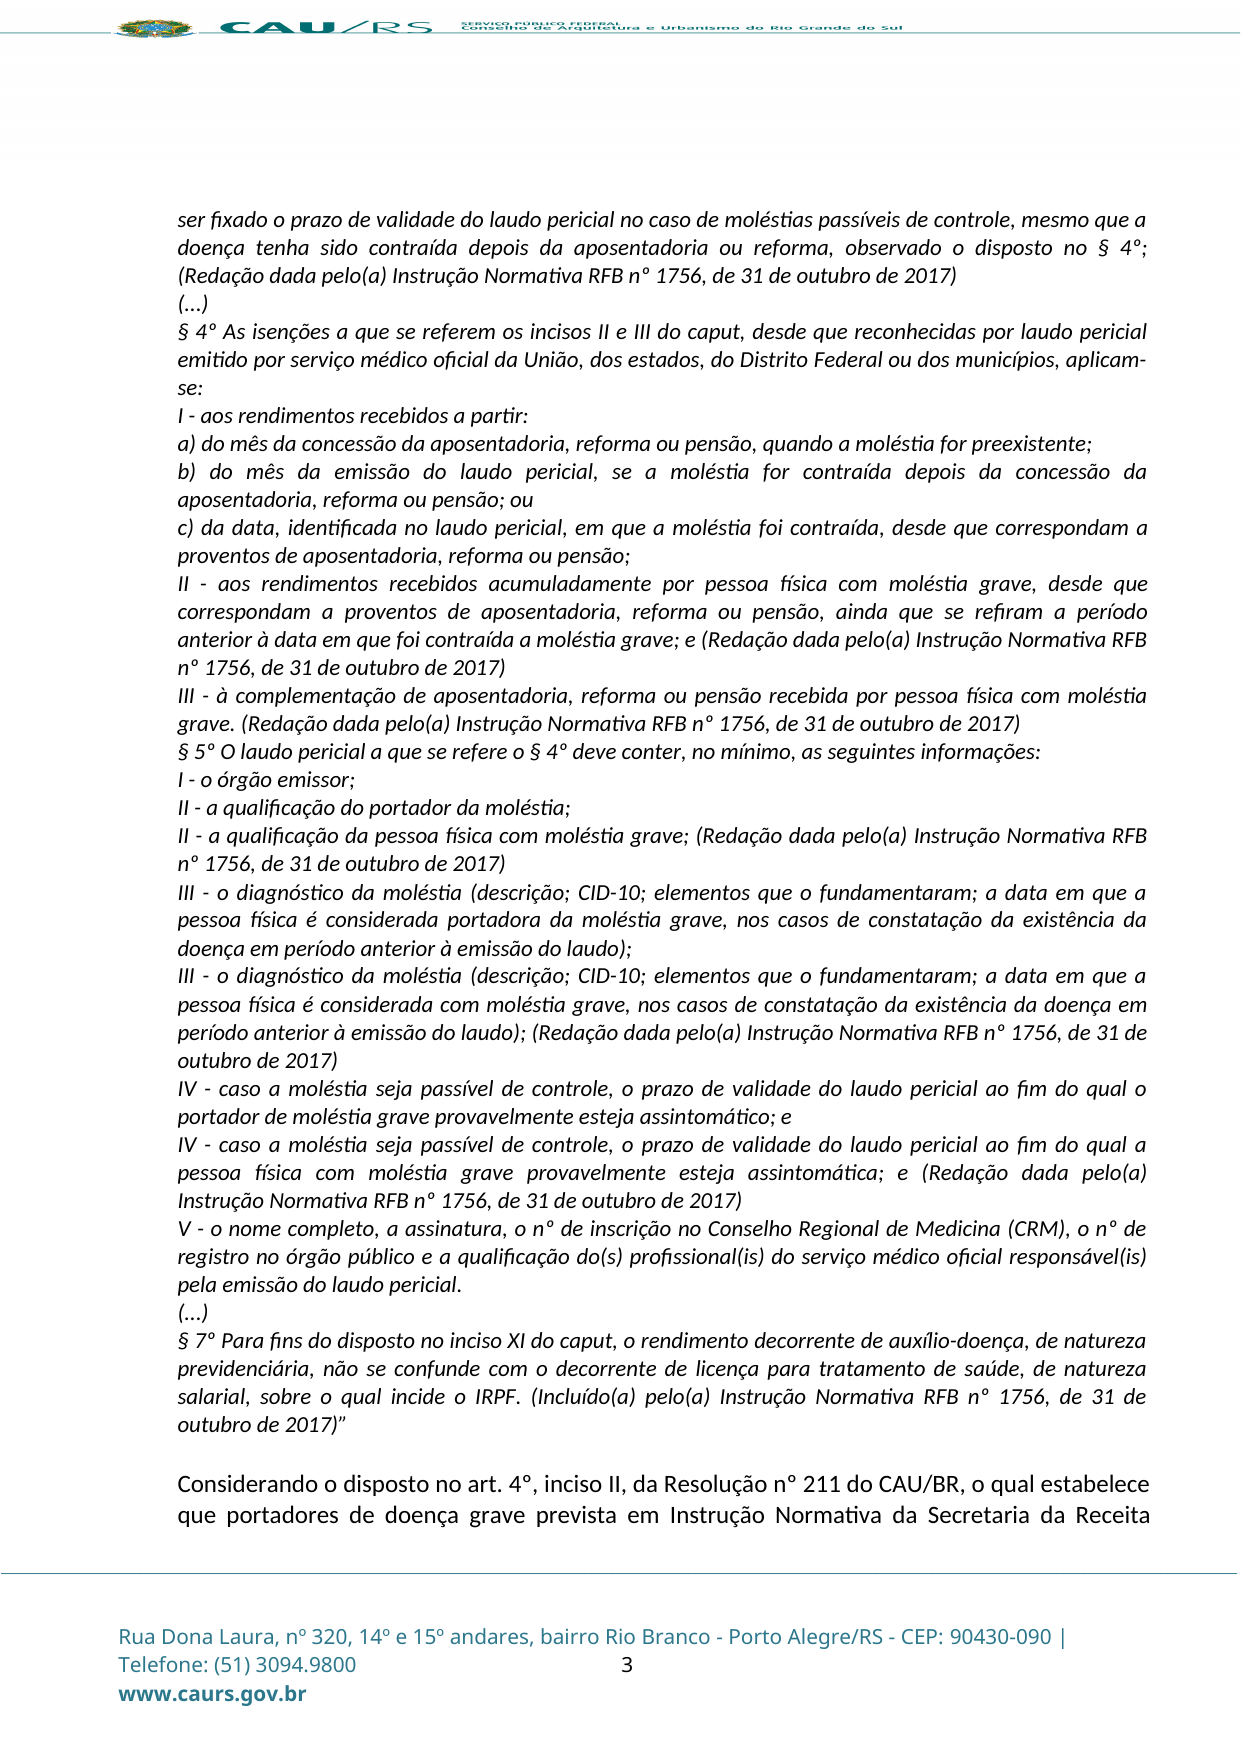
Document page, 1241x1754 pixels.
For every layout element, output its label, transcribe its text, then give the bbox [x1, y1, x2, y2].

text Considerando o disposto no art. 4º, inciso II, da Resolução nº 211 do CAU/BR, o qual estabelece que portadores de doença grave prevista em Instrução Normativa da Secretaria da Receita [177, 1468, 1152, 1529]
text b) do mês da emissão do laudo pericial, se a moléstia for contraída depois da concessão da aposentadoria, reforma ou pensão; ou [177, 457, 1152, 513]
text II - a qualificação do portador da moléstia; [177, 793, 1152, 822]
text V - o nome completo, a assinatura, o nº de inscrição no Conselho Regional de Medicina (CRM), o nº de registro no órgão público e a qualificação do(s) profissional(is) do serviço médico oficial responsável(is) pela emissão do laudo pericial. [177, 1214, 1152, 1298]
text IV - caso a moléstia seja passível de controle, o prazo de validade do laudo pericial ao fim do qual o portador de moléstia grave provavelmente esteja assintomático; e [177, 1074, 1152, 1130]
text c) da data, identificada no laudo pericial, em que a moléstia foi contraída, desde que correspondam a proventos de aposentadoria, reforma ou pensão; [177, 513, 1152, 569]
text § 7º Para fins do disposto no inciso XI do caput, o rendimento decorrente de auxílio-doença, de natureza previdenciária, não se confunde com o decorrente de licença para tratamento de saúde, de natureza salarial, sobre o qual incide o IRPF. (Incluído(a) pelo(a) Instrução Normativa RFB nº 1756, de 31 de outubro de 2017)” [177, 1326, 1152, 1438]
text I - aos rendimentos recebidos a partir: [177, 401, 1152, 429]
text § 5º O laudo pericial a que se refere o § 4º deve conter, no mínimo, as seguintes informações: [177, 737, 1152, 766]
text III - o diagnóstico da moléstia (descrição; CID-10; elementos que o fundamentaram; a data em que a pessoa física é considerada portadora da moléstia grave, nos casos de constatação da existência da doença em período anterior à emissão do laudo); [177, 878, 1152, 962]
text II - aos rendimentos recebidos acumuladamente por pessoa física com moléstia grave, desde que correspondam a proventos de aposentadoria, reforma ou pensão, ainda que se refiram a período anterior à data em que foi contraída a moléstia grave; e (Redação dada pelo(a) Instrução Normativa RFB nº 1756, de 31 de outubro de 2017) [177, 569, 1152, 681]
text I - o órgão emissor; [177, 766, 1152, 793]
text II - a qualificação da pessoa física com moléstia grave; (Redação dada pelo(a) Instrução Normativa RFB nº 1756, de 31 de outubro de 2017) [177, 822, 1152, 878]
text IV - caso a moléstia seja passível de controle, o prazo de validade do laudo pericial ao fim do qual a pessoa física com moléstia grave provavelmente esteja assintomática; e (Redação dada pelo(a) Instrução Normativa RFB nº 1756, de 31 de outubro de 2017) [177, 1130, 1152, 1214]
text ser fixado o prazo de validade do laudo pericial no caso de moléstias passíveis de controle, mesmo que a doença tenha sido contraída depois da aposentadoria ou reforma, observado o disposto no § 4º; (Redação dada pelo(a) Instrução Normativa RFB nº 1756, de 31 de outubro de 2017) [177, 205, 1152, 289]
text III - à complementação de aposentadoria, reforma ou pensão recebida por pessoa física com moléstia grave. (Redação dada pelo(a) Instrução Normativa RFB nº 1756, de 31 de outubro de 2017) [177, 681, 1152, 737]
text III - o diagnóstico da moléstia (descrição; CID-10; elementos que o fundamentaram; a data em que a pessoa física é considerada com moléstia grave, nos casos de constatação da existência da doença em período anterior à emissão do laudo); (Redação dada pelo(a) Instrução Normativa RFB nº 1756, de 31 de outubro de 2017) [177, 962, 1152, 1074]
text (...) [177, 1298, 1152, 1326]
text (...) [177, 289, 1152, 317]
text a) do mês da concessão da aposentadoria, reforma ou pensão, quando a moléstia for preexistente; [177, 429, 1152, 457]
text § 4º As isenções a que se referem os incisos II e III do caput, desde que reconhecidas por laudo pericial emitido por serviço médico oficial da União, dos estados, do Distrito Federal ou dos municípios, aplicam-se: [177, 317, 1152, 401]
